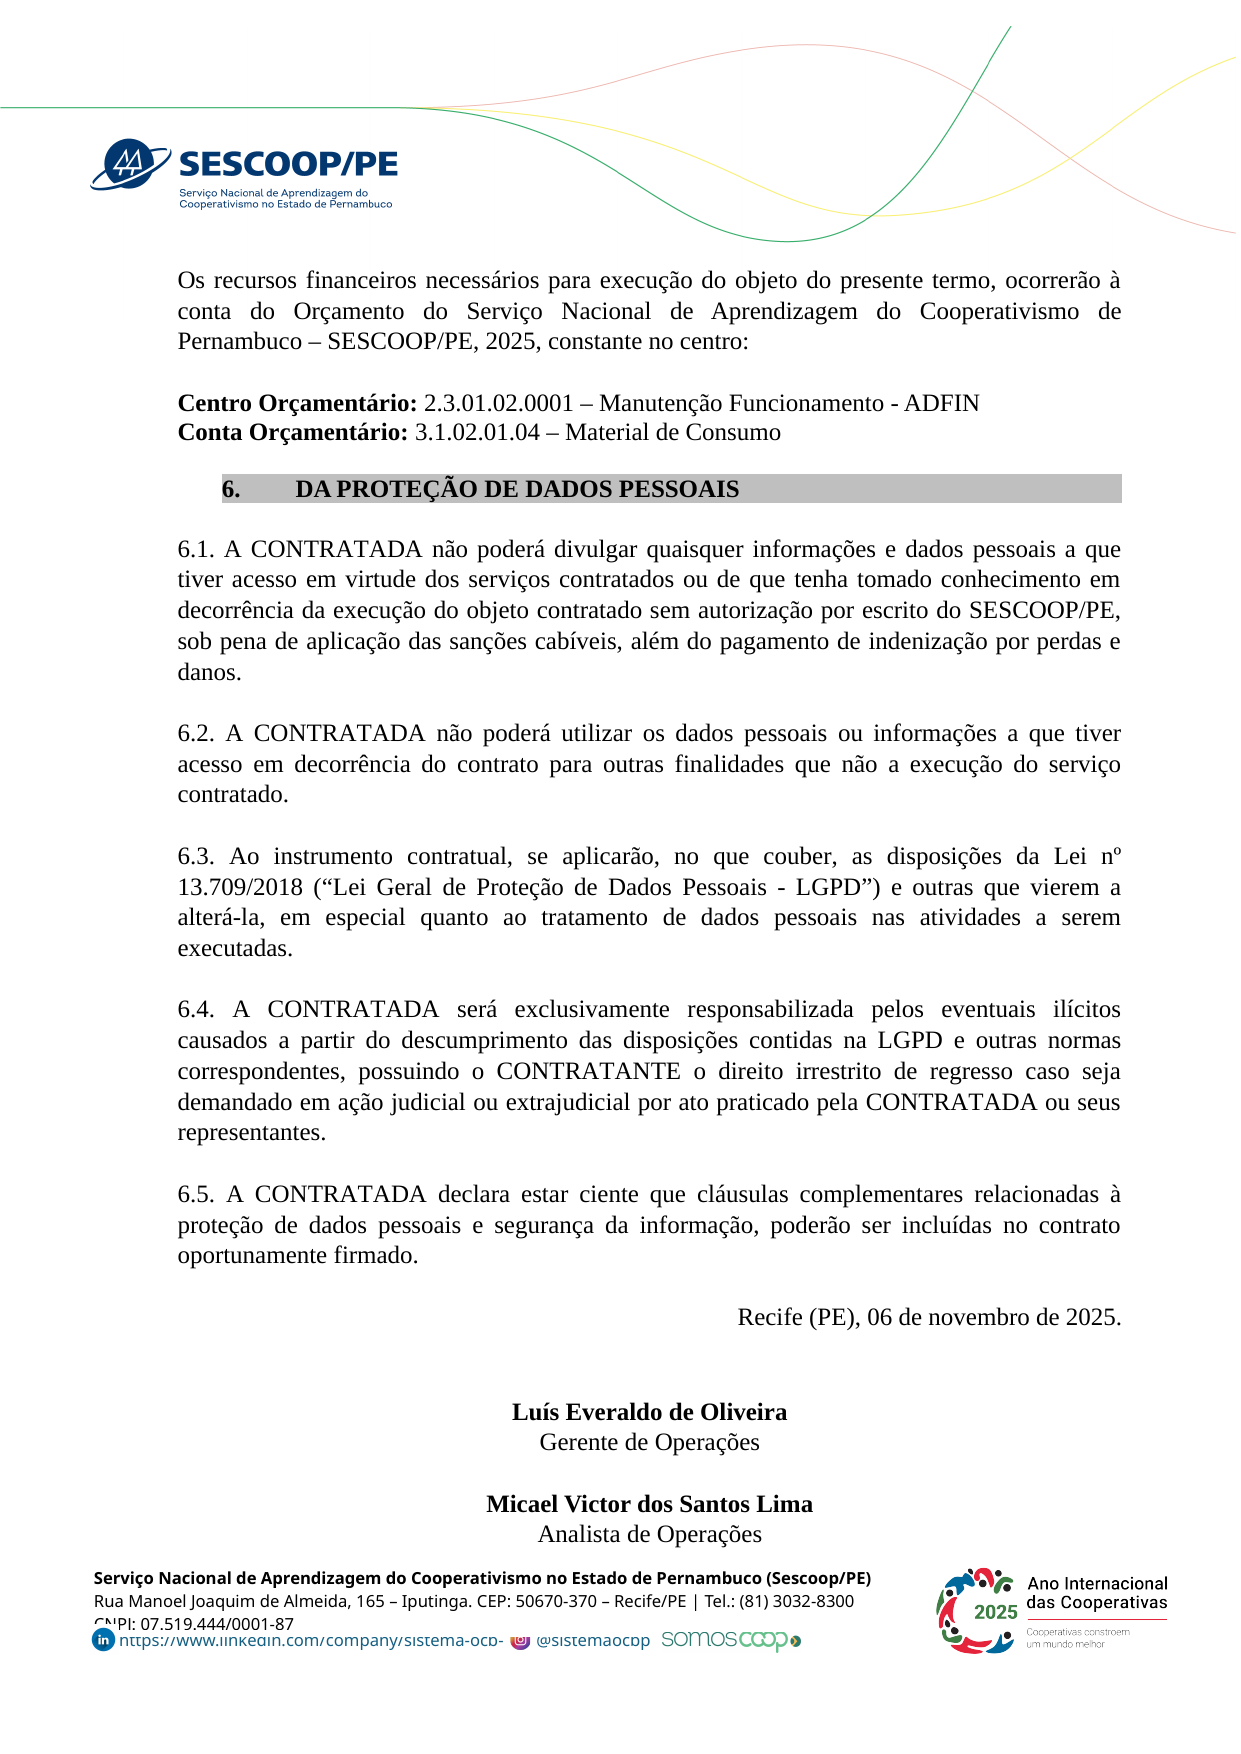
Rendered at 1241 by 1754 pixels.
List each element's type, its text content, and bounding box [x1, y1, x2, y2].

text Luís Everaldo de Oliveira [177, 1397, 1122, 1425]
text Recife (PE), 06 de novembro de 2025. [177, 1302, 1122, 1331]
text 6.5. A CONTRATADA declara estar ciente que cláusulas complementares relacionadas à proteção de dados pessoais e segurança da informação, poderão ser incluídas no contrato oportunamente firmado. [177, 1179, 1122, 1269]
text 6.1. A CONTRATADA não poderá divulgar quaisquer informações e dados pessoais a que tiver acesso em virtude dos serviços contratados ou de que tenha tomado conhecimento em decorrência da execução do objeto contratado sem autorização por escrito do SESCOOP/PE, sob pena de aplicação das sanções cabíveis, além do pagamento de indenização por perdas e danos. [177, 534, 1122, 685]
text 6.4. A CONTRATADA será exclusivamente responsabilizada pelos eventuais ilícitos causados a partir do descumprimento das disposições contidas na LGPD e outras normas correspondentes, possuindo o CONTRATANTE o direito irrestrito de regresso caso seja demandado em ação judicial ou extrajudicial por ato praticado pela CONTRATADA ou seus representantes. [177, 994, 1122, 1146]
text Os recursos financeiros necessários para execução do objeto do presente termo, ocorrerão à conta do Orçamento do Serviço Nacional de Aprendizagem do Cooperativismo de Pernambuco – SESCOOP/PE, 2025, constante no centro: [177, 322, 1122, 355]
text Micael Victor dos Santos Lima Analista de Operações [177, 1489, 1122, 1548]
list DA PROTEÇÃO DE DADOS PESSOAIS [222, 474, 1122, 503]
text Centro Orçamentário: 2.3.01.02.0001 – Manutenção Funcionamento - ADFIN [177, 388, 1122, 417]
text 6.3. Ao instrumento contratual, se aplicarão, no que couber, as disposições da Lei nº 13.709/2018 (“Lei Geral de Proteção de Dados Pessoais - LGPD”) e outras que vierem a alterá-la, em especial quanto ao tratamento de dados pessoais nas atividades a serem executadas. [177, 841, 1122, 962]
text Gerente de Operações [177, 1427, 1122, 1456]
text Conta Orçamentário: 3.1.02.01.04 – Material de Consumo [177, 417, 1122, 445]
text 6.2. A CONTRATADA não poderá utilizar os dados pessoais ou informações a que tiver acesso em decorrência do contrato para outras finalidades que não a execução do serviço contratado. [177, 718, 1122, 808]
